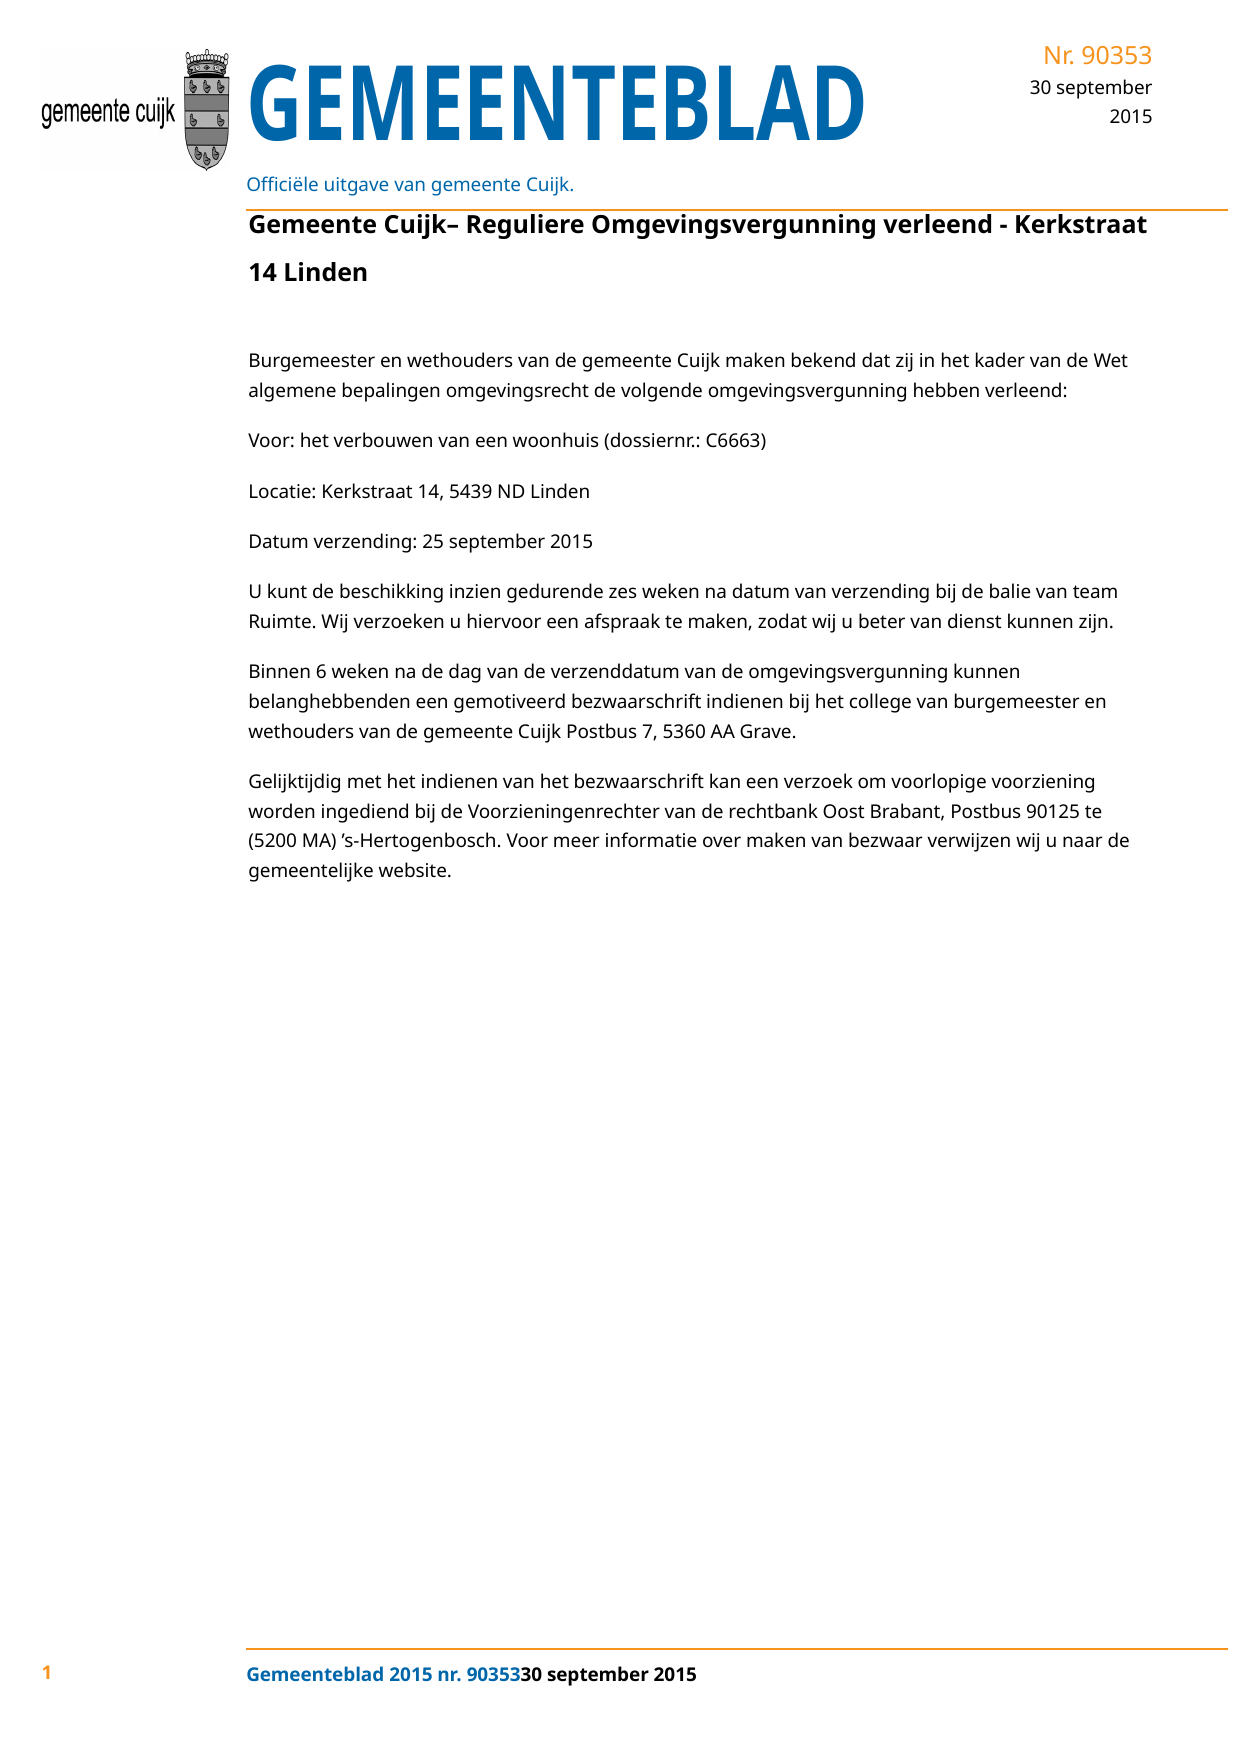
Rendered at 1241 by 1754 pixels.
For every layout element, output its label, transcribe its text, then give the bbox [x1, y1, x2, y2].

text Locatie: Kerkstraat 14, 5439 ND Linden [248, 478, 1152, 504]
text Datum verzending: 25 september 2015 [248, 528, 1152, 554]
text Binnen 6 weken na de dag van de verzenddatum van de omgevingsvergunning kunnen belanghebbenden een gemotiveerd bezwaarschrift indienen bij het college van burgemeester en wethouders van de gemeente Cuijk Postbus 7, 5360 AA Grave. [248, 659, 1152, 744]
picture [41, 47, 231, 172]
text U kunt de beschikking inzien gedurende zes weken na datum van verzending bij de balie van team Ruimte. Wij verzoeken u hiervoor een afspraak te maken, zodat wij u beter van dienst kunnen zijn. [248, 579, 1152, 634]
text Burgemeester en wethouders van de gemeente Cuijk maken bekend dat zij in het kader van de Wet algemene bepalingen omgevingsrecht de volgende omgevingsvergunning hebben verleend: [248, 347, 1152, 403]
text Voor: het verbouwen van een woonhuis (dossiernr.: C6663) [248, 427, 1152, 453]
text Gemeente Cuijk– Reguliere Omgevingsvergunning verleend - Kerkstraat 14 Linden [248, 211, 1152, 288]
text Gelijktijdig met het indienen van het bezwaarschrift kan een verzoek om voorlopige voorziening worden ingediend bij de Voorzieningenrechter van de rechtbank Oost Brabant, Postbus 90125 te (5200 MA) ’s-Hertogenbosch. Voor meer informatie over maken van bezwaar verwijzen wij u naar de gemeentelijke website. [248, 768, 1152, 883]
